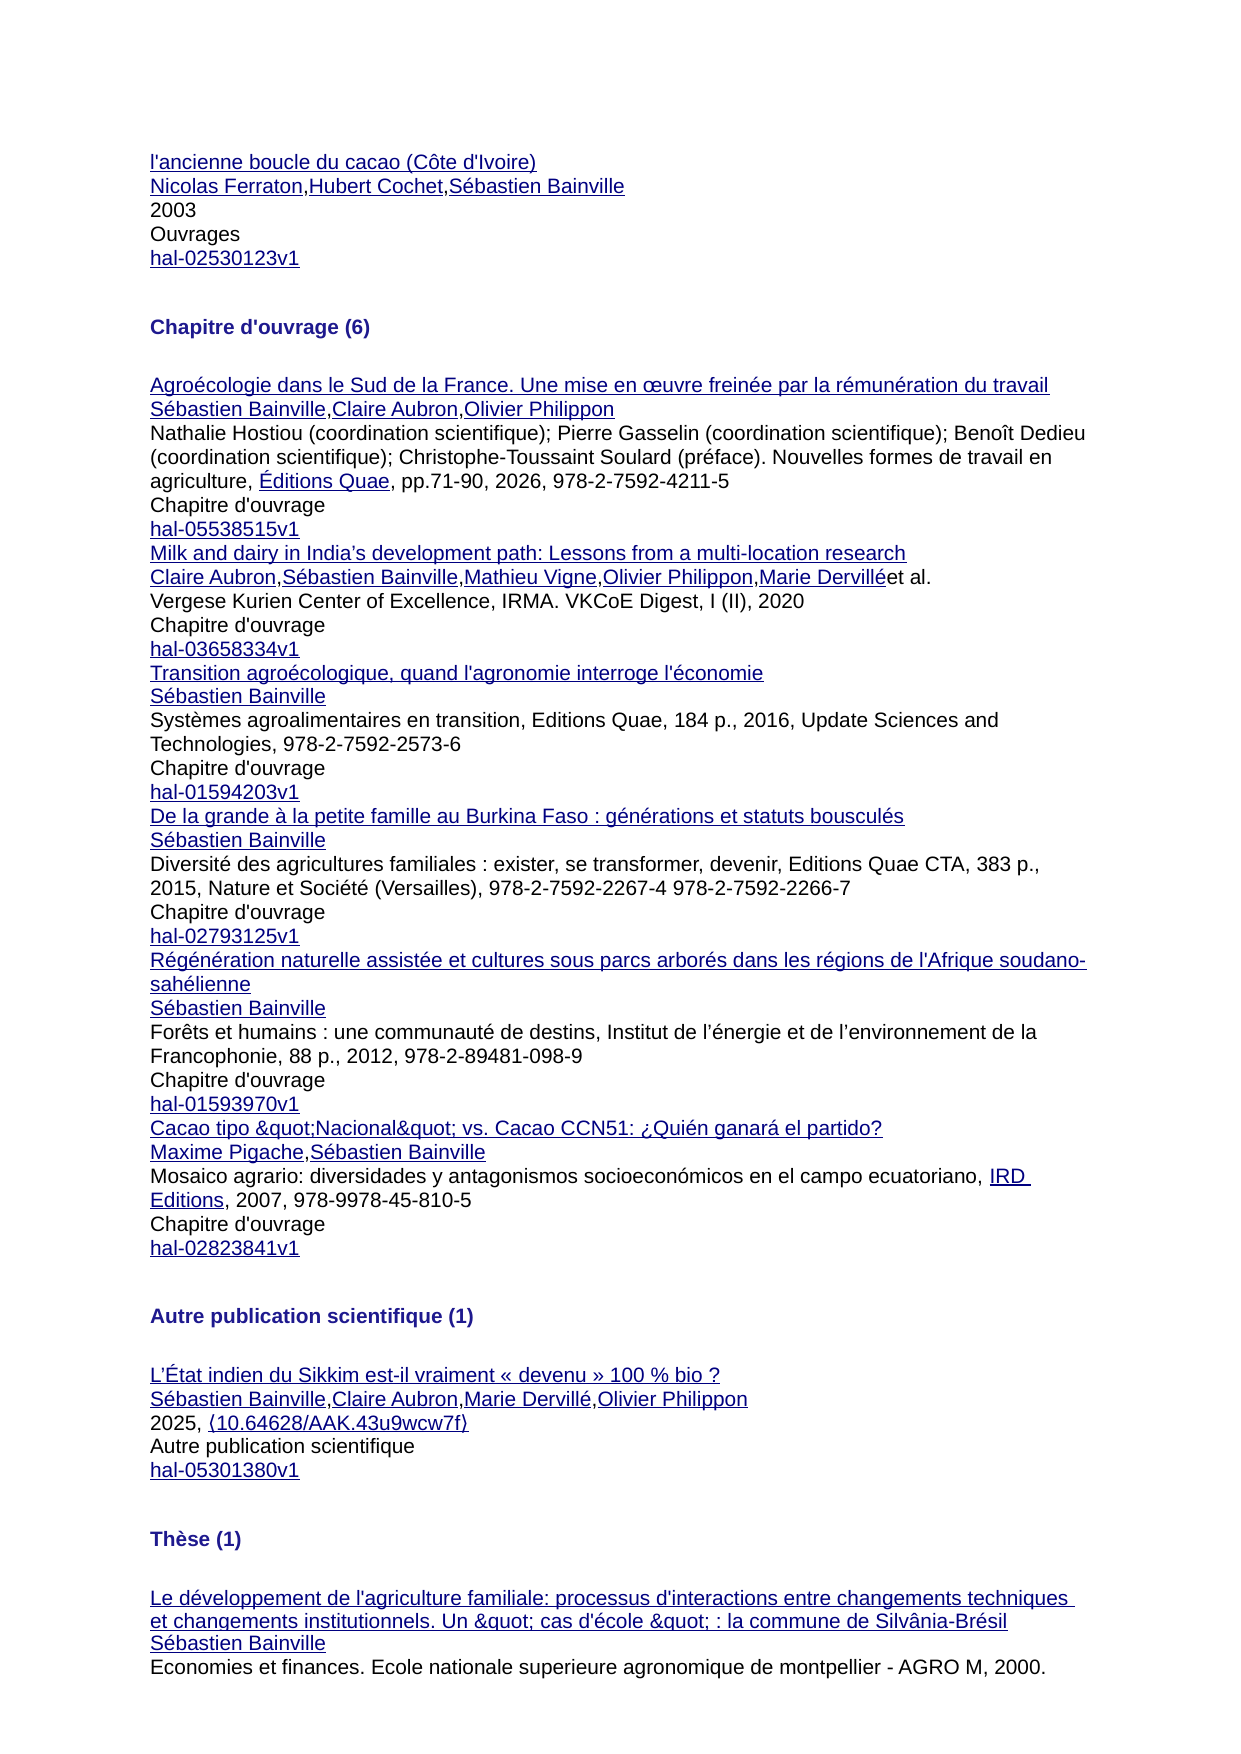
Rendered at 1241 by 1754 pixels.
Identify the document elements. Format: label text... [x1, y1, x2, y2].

subtitle Autre publication scientifique (1) [150, 1304, 1090, 1328]
subtitle Chapitre d'ouvrage (6) [150, 314, 1090, 338]
table_header Le développement de l'agriculture familiale: processus d'interactions entre changements techniques et changements institutionnels. Un &quot; cas d'école &quot; : la commune de Silvânia-Brésil Sébastien Bainville Economies et finances. Ecole nationale superieure agronomique de montpellier - AGRO M, 2000. [150, 1585, 1090, 1679]
table_cell Régénération naturelle assistée et cultures sous parcs arborés dans les régions de l'Afrique soudano-sahélienne Sébastien Bainville Forêts et humains : une communauté de destins, Institut de l’énergie et de l’environnement de la Francophonie, 88 p., 2012, 978-2-89481-098-9 Chapitre d'ouvrage hal-01593970v1 [150, 948, 1090, 1116]
table_header Agroécologie dans le Sud de la France. Une mise en œuvre freinée par la rémunération du travail Sébastien Bainville,Claire Aubron,Olivier Philippon Nathalie Hostiou (coordination scientifique); Pierre Gasselin (coordination scientifique); Benoît Dedieu (coordination scientifique); Christophe-Toussaint Soulard (préface). Nouvelles formes de travail en agriculture, Éditions Quae, pp.71-90, 2026, 978-2-7592-4211-5 Chapitre d'ouvrage hal-05538515v1 [150, 373, 1090, 541]
table_cell Transition agroécologique, quand l'agronomie interroge l'économie Sébastien Bainville Systèmes agroalimentaires en transition, Editions Quae, 184 p., 2016, Update Sciences and Technologies, 978-2-7592-2573-6 Chapitre d'ouvrage hal-01594203v1 [150, 660, 1090, 804]
subtitle Thèse (1) [150, 1527, 1090, 1551]
table_cell Cacao tipo &quot;Nacional&quot; vs. Cacao CCN51: ¿Quién ganará el partido? Maxime Pigache,Sébastien Bainville Mosaico agrario: diversidades y antagonismos socioeconómicos en el campo ecuatoriano, IRD Editions, 2007, 978-9978-45-810-5 Chapitre d'ouvrage hal-02823841v1 [150, 1116, 1090, 1259]
table_header L’État indien du Sikkim est-il vraiment « devenu » 100 % bio ? Sébastien Bainville,Claire Aubron,Marie Dervillé,Olivier Philippon 2025, ⟨10.64628/AAK.43u9wcw7f⟩ Autre publication scientifique hal-05301380v1 [150, 1363, 1090, 1482]
table_cell Milk and dairy in India’s development path: Lessons from a multi-location research Claire Aubron,Sébastien Bainville,Mathieu Vigne,Olivier Philippon,Marie Dervilléet al. Vergese Kurien Center of Excellence, IRMA. VKCoE Digest, I (II), 2020 Chapitre d'ouvrage hal-03658334v1 [150, 541, 1090, 660]
table_header Initiation à une démarche de dialogue Étude des systèmes de production dans deux villages de l'ancienne boucle du cacao (Côte d'Ivoire) Nicolas Ferraton,Hubert Cochet,Sébastien Bainville 2003 Ouvrages hal-02530123v1 [150, 150, 1090, 270]
table_cell De la grande à la petite famille au Burkina Faso : générations et statuts bousculés Sébastien Bainville Diversité des agricultures familiales : exister, se transformer, devenir, Editions Quae CTA, 383 p., 2015, Nature et Société (Versailles), 978-2-7592-2267-4 978-2-7592-2266-7 Chapitre d'ouvrage hal-02793125v1 [150, 804, 1090, 948]
